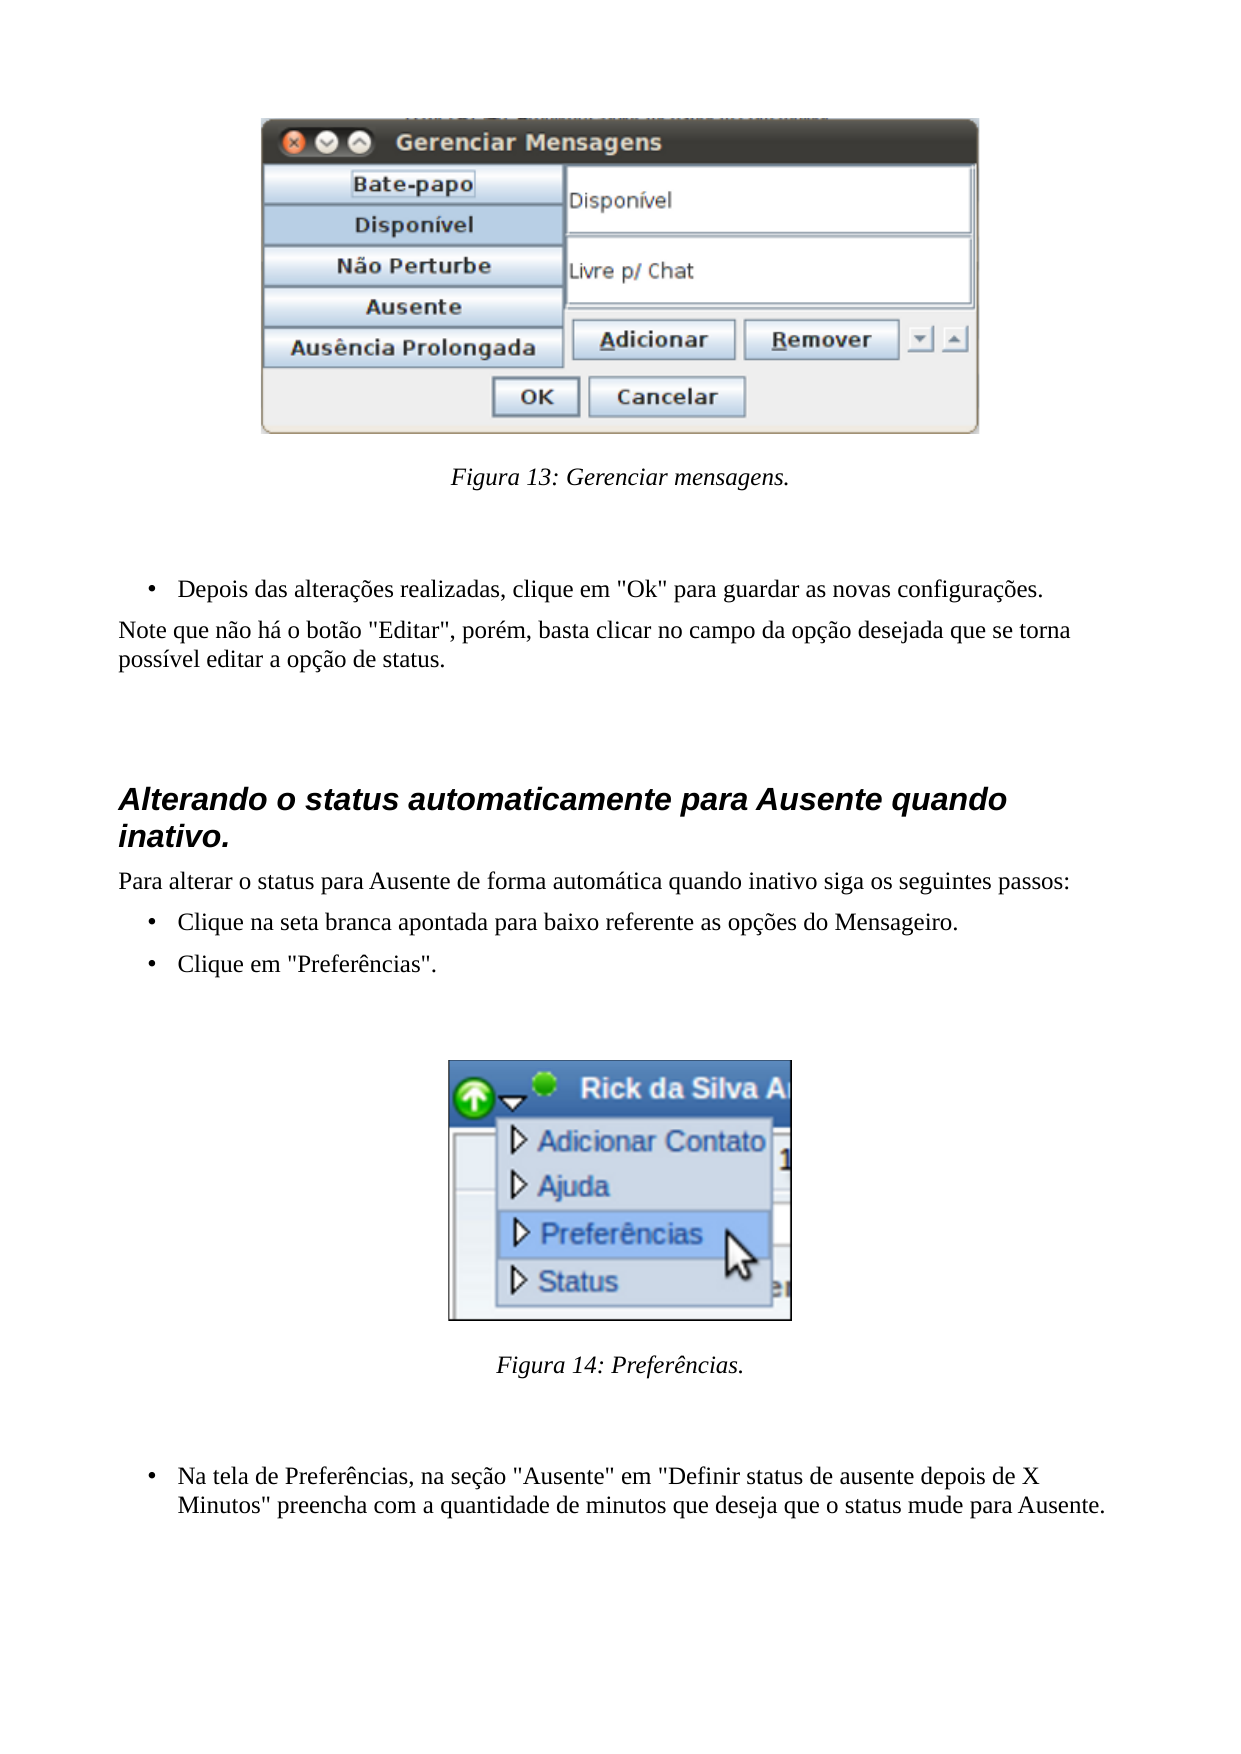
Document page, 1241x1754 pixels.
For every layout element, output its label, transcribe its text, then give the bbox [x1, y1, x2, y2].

list Clique em "Preferências". [148, 949, 1122, 977]
list Na tela de Preferências, na seção "Ausente" em "Definir status de ausente depois de X Minutos" preencha com a quantidade de minutos que deseja que o status mude para Ausente. [148, 1461, 1122, 1518]
picture [448, 1060, 792, 1321]
text Figura 13: Gerenciar mensagens. [118, 118, 1122, 491]
text Para alterar o status para Ausente de forma automática quando inativo siga os seguintes passos: [118, 866, 1122, 895]
picture [260, 118, 980, 434]
text Figura 14: Preferências. [118, 1060, 1122, 1378]
subtitle Alterando o status automaticamente para Ausente quando inativo. [118, 780, 1122, 854]
list Depois das alterações realizadas, clique em "Ok" para guardar as novas configurações. [148, 574, 1122, 602]
text Note que não há o botão "Editar", porém, basta clicar no campo da opção desejada que se torna possível editar a opção de status. [118, 615, 1122, 672]
list Clique na seta branca apontada para baixo referente as opções do Mensageiro. [148, 907, 1122, 936]
